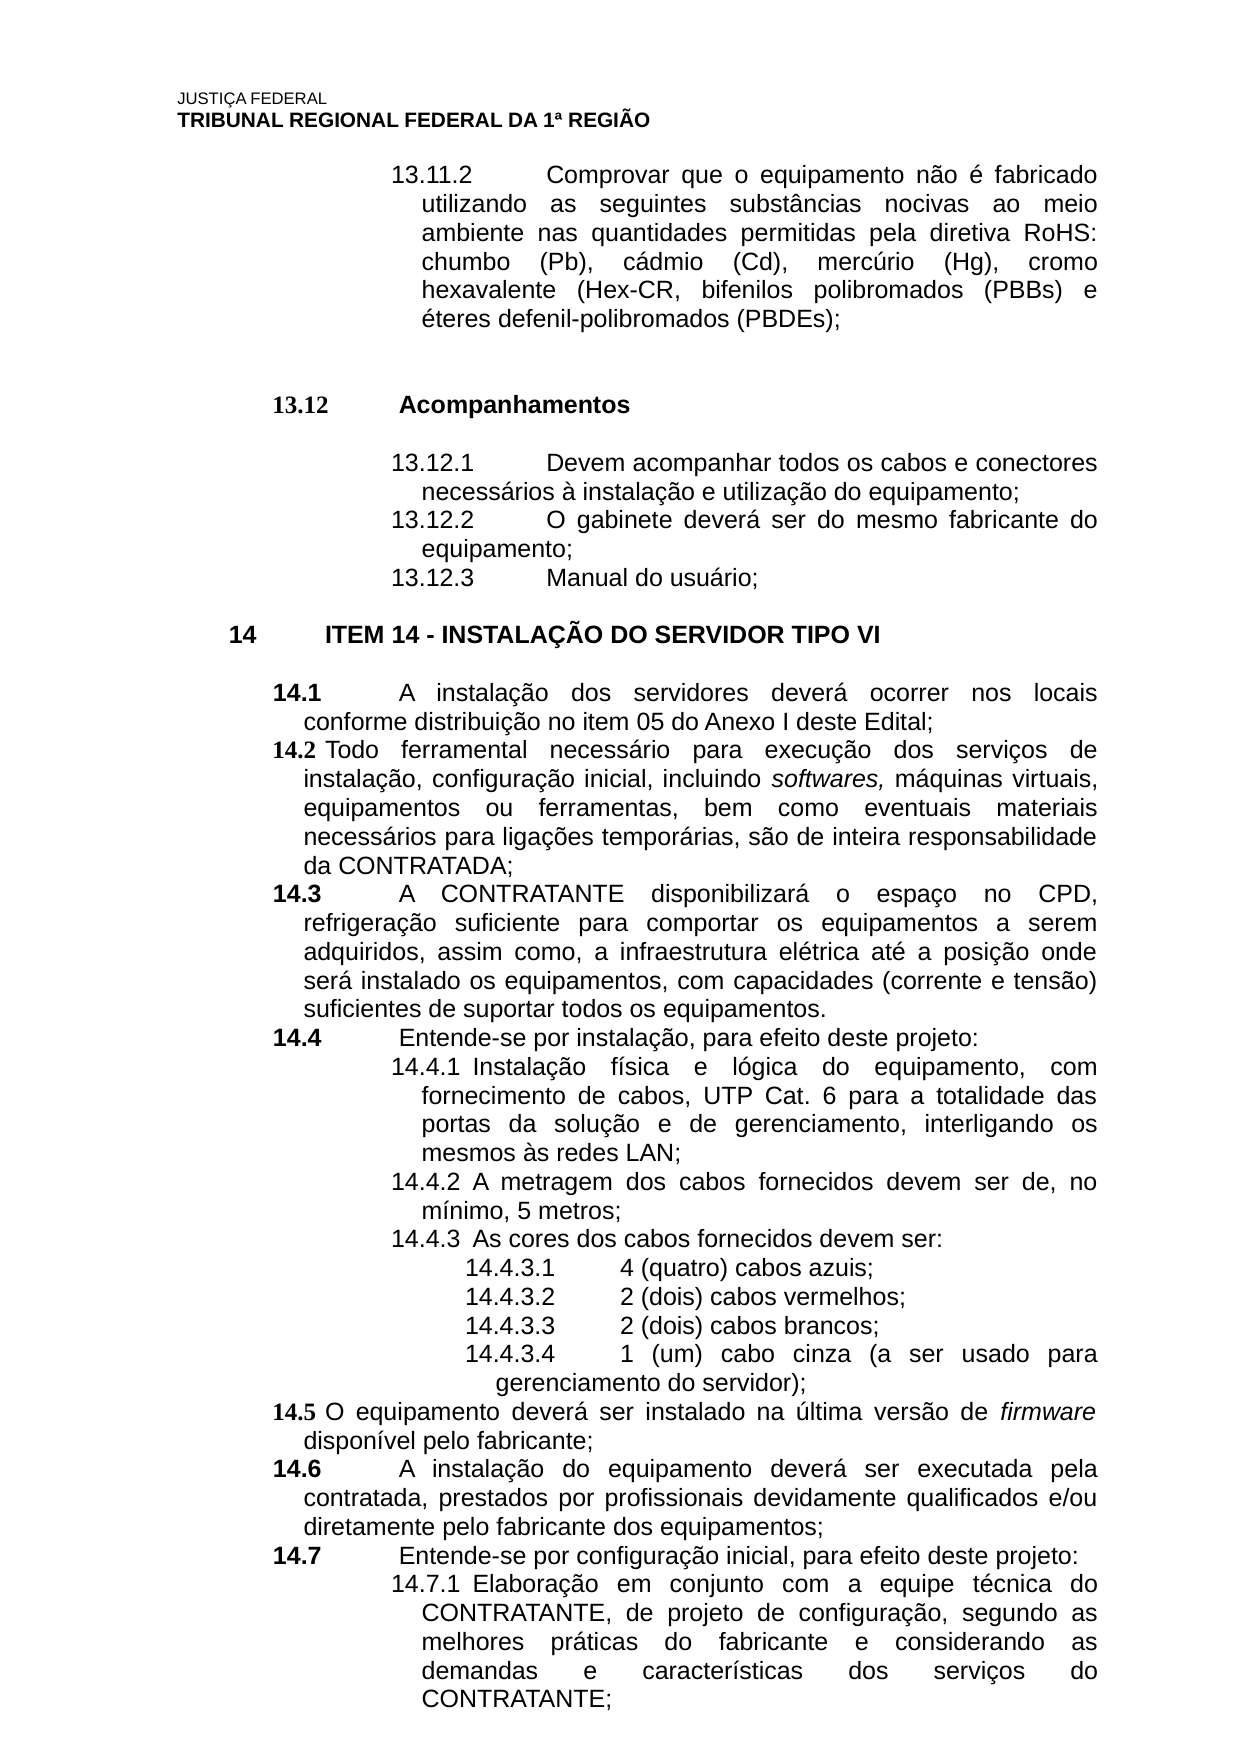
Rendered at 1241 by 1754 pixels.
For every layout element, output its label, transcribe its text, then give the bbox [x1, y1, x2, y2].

list A metragem dos cabos fornecidos devem ser de, no mínimo, 5 metros; [384, 1167, 1098, 1224]
list A instalação do equipamento deverá ser executada pela contratada, prestados por profissionais devidamente qualificados e/ou diretamente pelo fabricante dos equipamentos; [266, 1454, 1098, 1541]
list 2 (dois) cabos brancos; [458, 1311, 1098, 1339]
list Entende-se por instalação, para efeito deste projeto: [266, 1023, 1098, 1052]
list Manual do usuário; [384, 563, 1098, 592]
list 1 (um) cabo cinza (a ser usado para gerenciamento do servidor); [458, 1339, 1098, 1397]
list Todo ferramental necessário para execução dos serviços de instalação, configuração inicial, incluindo softwares, máquinas virtuais, equipamentos ou ferramentas, bem como eventuais materiais necessários para ligações temporárias, são de inteira responsabilidade da CONTRATADA; [266, 736, 1098, 879]
list As cores dos cabos fornecidos devem ser: [384, 1224, 1098, 1253]
list Instalação física e lógica do equipamento, com fornecimento de cabos, UTP Cat. 6 para a totalidade das portas da solução e de gerenciamento, interligando os mesmos às redes LAN; [384, 1052, 1098, 1167]
list 4 (quatro) cabos azuis; [458, 1253, 1098, 1282]
list O gabinete deverá ser do mesmo fabricante do equipamento; [384, 506, 1098, 563]
list ITEM 14 - INSTALAÇÃO DO SERVIDOR TIPO VI [222, 621, 1098, 649]
list O equipamento deverá ser instalado na última versão de firmware disponível pelo fabricante; [266, 1397, 1098, 1454]
list Devem acompanhar todos os cabos e conectores necessários à instalação e utilização do equipamento; [384, 448, 1098, 506]
list Comprovar que o equipamento não é fabricado utilizando as seguintes substâncias nocivas ao meio ambiente nas quantidades permitidas pela diretiva RoHS: chumbo (Pb), cádmio (Cd), mercúrio (Hg), cromo hexavalente (Hex-CR, bifenilos polibromados (PBBs) e éteres defenil-polibromados (PBDEs); [384, 160, 1098, 333]
list Entende-se por configuração inicial, para efeito deste projeto: [266, 1541, 1098, 1569]
list Acompanhamentos [266, 390, 1098, 419]
list A instalação dos servidores deverá ocorrer nos locais conforme distribuição no item 05 do Anexo I deste Edital; [266, 678, 1098, 736]
list Elaboração em conjunto com a equipe técnica do CONTRATANTE, de projeto de configuração, segundo as melhores práticas do fabricante e considerando as demandas e características dos serviços do CONTRATANTE; [384, 1569, 1098, 1713]
list A CONTRATANTE disponibilizará o espaço no CPD, refrigeração suficiente para comportar os equipamentos a serem adquiridos, assim como, a infraestrutura elétrica até a posição onde será instalado os equipamentos, com capacidades (corrente e tensão) suficientes de suportar todos os equipamentos. [266, 879, 1098, 1023]
list 2 (dois) cabos vermelhos; [458, 1282, 1098, 1311]
